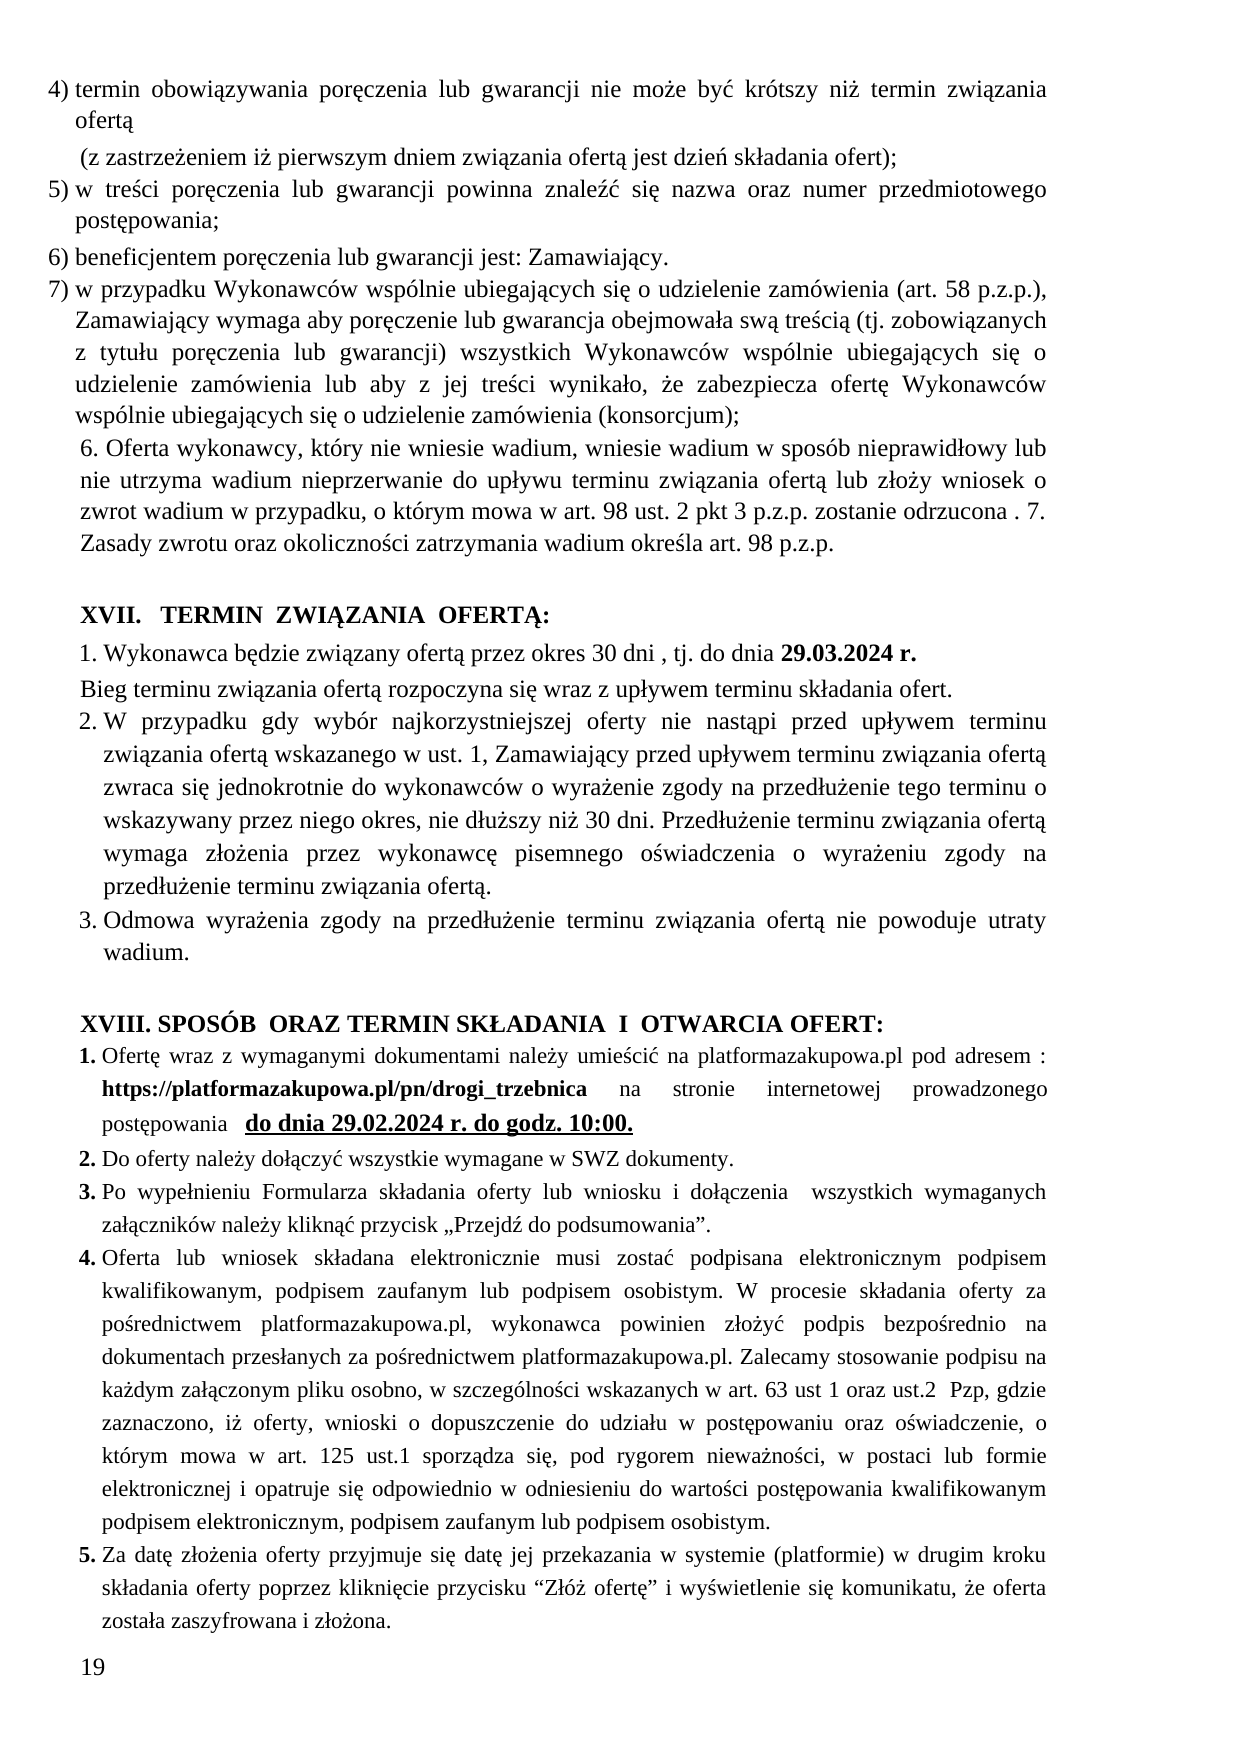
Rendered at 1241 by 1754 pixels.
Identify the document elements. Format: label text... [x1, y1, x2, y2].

list w treści poręczenia lub gwarancji powinna znaleźć się nazwa oraz numer przedmiotowego postępowania; [48, 174, 1048, 234]
list termin obowiązywania poręczenia lub gwarancji nie może być krótszy niż termin związania ofertą [48, 74, 1048, 134]
text XVIII. SPOSÓB ORAZ TERMIN SKŁADANIA I OTWARCIA OFERT: [80, 1009, 1069, 1038]
list Wykonawca będzie związany ofertą przez okres 30 dni , tj. do dnia 29.03.2024 r. [79, 638, 1048, 667]
list Odmowa wyrażenia zgody na przedłużenie terminu związania ofertą nie powoduje utraty wadium. [79, 905, 1048, 966]
list Oferta lub wniosek składana elektronicznie musi zostać podpisana elektronicznym podpisem kwalifikowanym, podpisem zaufanym lub podpisem osobistym. W procesie składania oferty za pośrednictwem platformazakupowa.pl, wykonawca powinien złożyć podpis bezpośrednio na dokumentach przesłanych za pośrednictwem platformazakupowa.pl. Zalecamy stosowanie podpisu na każdym załączonym pliku osobno, w szczególności wskazanych w art. 63 ust 1 oraz ust.2 Pzp, gdzie zaznaczono, iż oferty, wnioski o dopuszczenie do udziału w postępowaniu oraz oświadczenie, o którym mowa w art. 125 ust.1 sporządza się, pod rygorem nieważności, w postaci lub formie elektronicznej i opatruje się odpowiednio w odniesieniu do wartości postępowania kwalifikowanym podpisem elektronicznym, podpisem zaufanym lub podpisem osobistym. [79, 1244, 1048, 1534]
list Ofertę wraz z wymaganymi dokumentami należy umieścić na platformazakupowa.pl pod adresem : https://platformazakupowa.pl/pn/drogi_trzebnica na stronie internetowej prowadzonego postępowania do dnia 29.02.2024 r. do godz. 10:00. [79, 1042, 1048, 1137]
list w przypadku Wykonawców wspólnie ubiegających się o udzielenie zamówienia (art. 58 p.z.p.), Zamawiający wymaga aby poręczenie lub gwarancja obejmowała swą treścią (tj. zobowiązanych z tytułu poręczenia lub gwarancji) wszystkich Wykonawców wspólnie ubiegających się o udzielenie zamówienia lub aby z jej treści wynikało, że zabezpiecza ofertę Wykonawców wspólnie ubiegających się o udzielenie zamówienia (konsorcjum); [48, 274, 1048, 429]
text XVII. TERMIN ZWIĄZANIA OFERTĄ: [80, 600, 1069, 629]
list Po wypełnieniu Formularza składania oferty lub wniosku i dołączenia wszystkich wymaganych załączników należy kliknąć przycisk „Przejdź do podsumowania”. [79, 1178, 1048, 1237]
text (z zastrzeżeniem iż pierwszym dniem związania ofertą jest dzień składania ofert); [80, 142, 1048, 171]
list Do oferty należy dołączyć wszystkie wymagane w SWZ dokumenty. [79, 1145, 1048, 1171]
list beneficjentem poręczenia lub gwarancji jest: Zamawiający. [48, 242, 1048, 271]
text Bieg terminu związania ofertą rozpoczyna się wraz z upływem terminu składania ofert. [80, 674, 1048, 703]
text 6. Oferta wykonawcy, który nie wniesie wadium, wniesie wadium w sposób nieprawidłowy lub nie utrzyma wadium nieprzerwanie do upływu terminu związania ofertą lub złoży wniosek o zwrot wadium w przypadku, o którym mowa w art. 98 ust. 2 pkt 3 p.z.p. zostanie odrzucona . 7. Zasady zwrotu oraz okoliczności zatrzymania wadium określa art. 98 p.z.p. [80, 433, 1048, 557]
list Za datę złożenia oferty przyjmuje się datę jej przekazania w systemie (platformie) w drugim kroku składania oferty poprzez kliknięcie przycisku “Złóż ofertę” i wyświetlenie się komunikatu, że oferta została zaszyfrowana i złożona. [79, 1541, 1048, 1633]
list W przypadku gdy wybór najkorzystniejszej oferty nie nastąpi przed upływem terminu związania ofertą wskazanego w ust. 1, Zamawiający przed upływem terminu związania ofertą zwraca się jednokrotnie do wykonawców o wyrażenie zgody na przedłużenie tego terminu o wskazywany przez niego okres, nie dłuższy niż 30 dni. Przedłużenie terminu związania ofertą wymaga złożenia przez wykonawcę pisemnego oświadczenia o wyrażeniu zgody na przedłużenie terminu związania ofertą. [79, 706, 1048, 900]
